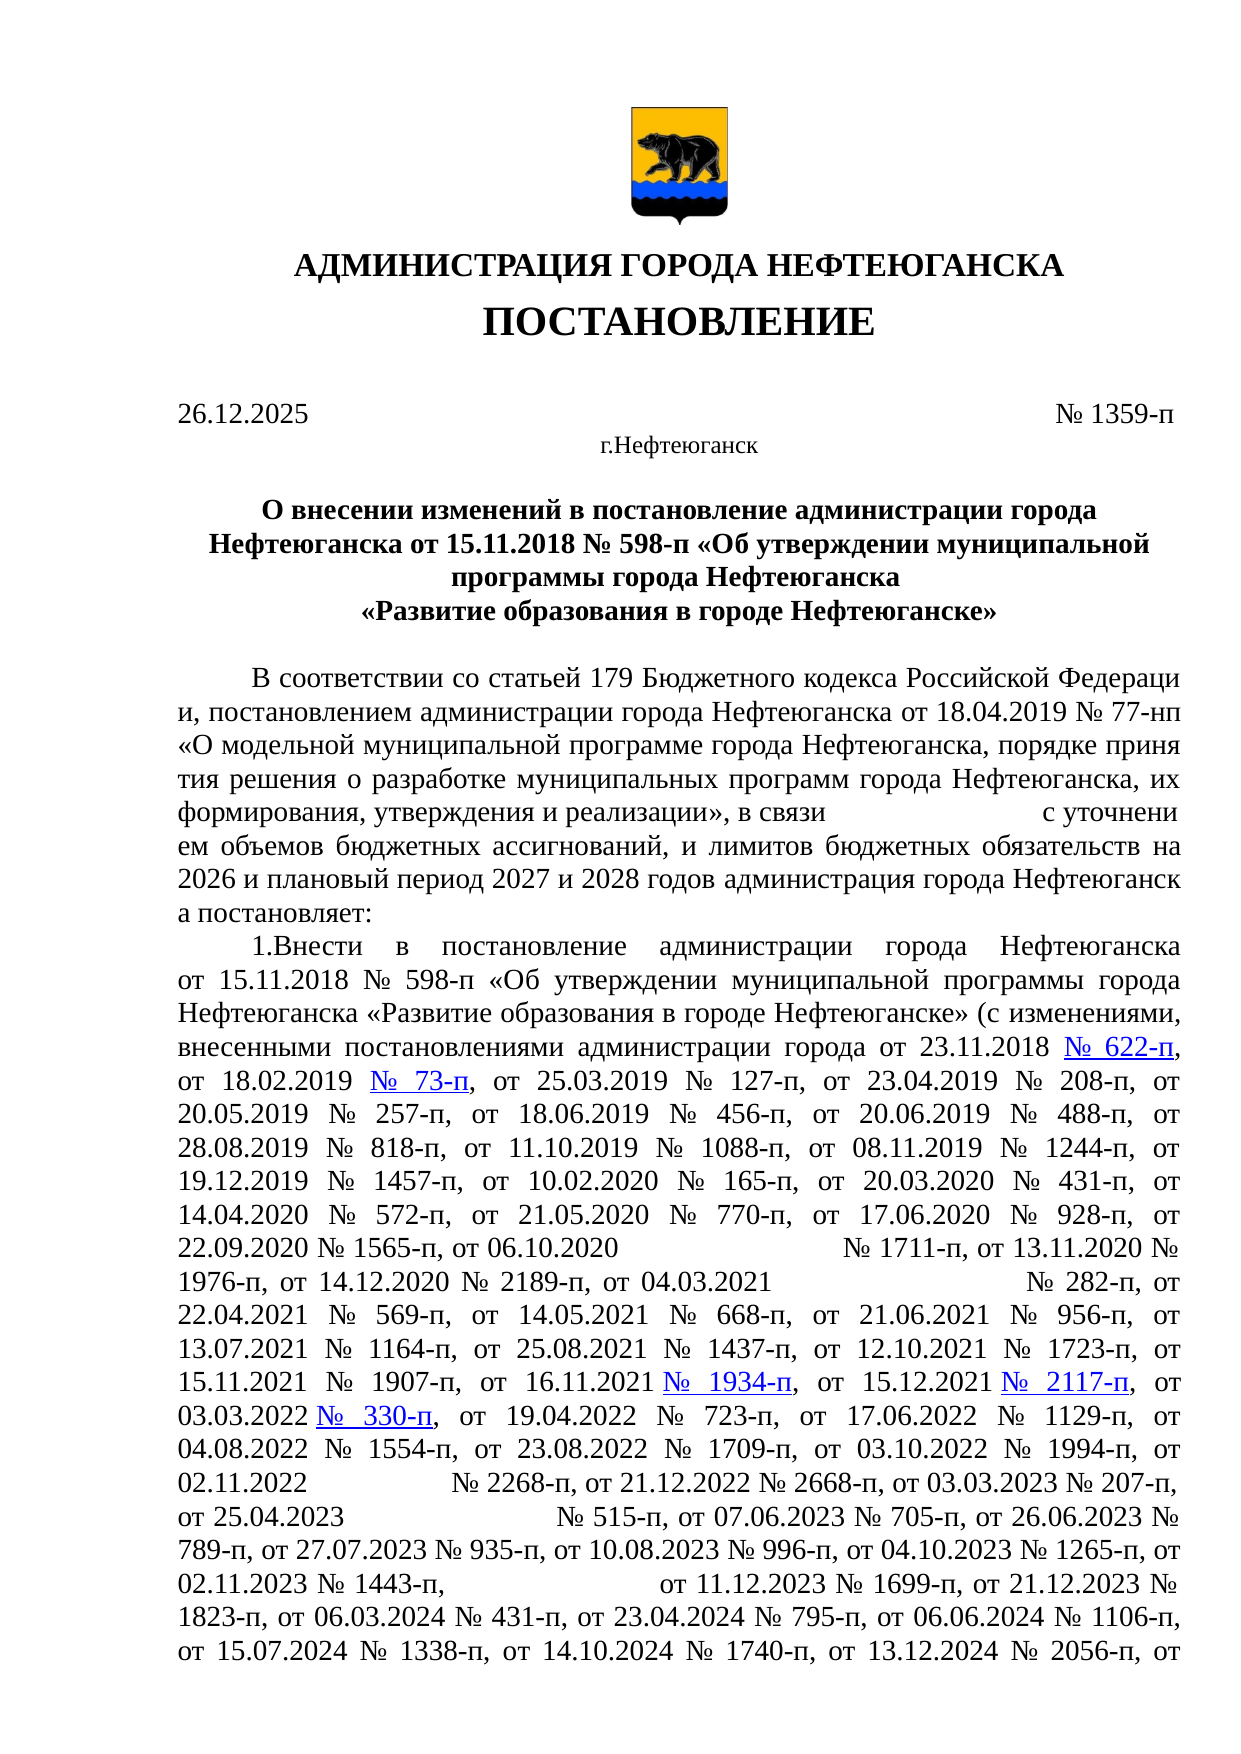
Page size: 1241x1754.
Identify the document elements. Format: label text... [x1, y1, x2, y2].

text АДМИНИСТРАЦИЯ ГОРОДА НЕФТЕЮГАНСКА [177, 245, 1181, 283]
text «Развитие образования в городе Нефтеюганске» [177, 593, 1181, 627]
text 1.Внести в постановление администрации города Нефтеюганска от 15.11.2018 № 598-п «Об утверждении муниципальной программы города Нефтеюганска «Развитие образования в городе Нефтеюганске» (с изменениями, внесенными постановлениями администрации города от 23.11.2018 № 622-п, от 18.02.2019 № 73-п, от 25.03.2019 № 127-п, от 23.04.2019 № 208-п, от 20.05.2019 № 257-п, от 18.06.2019 № 456-п, от 20.06.2019 № 488-п, от 28.08.2019 № 818-п, от 11.10.2019 № 1088-п, от 08.11.2019 № 1244-п, от 19.12.2019 № 1457-п, от 10.02.2020 № 165-п, от 20.03.2020 № 431-п, от 14.04.2020 № 572-п, от 21.05.2020 № 770-п, от 17.06.2020 № 928-п, от 22.09.2020 № 1565-п, от 06.10.2020 № 1711-п, от 13.11.2020 № 1976-п, от 14.12.2020 № 2189-п, от 04.03.2021 № 282-п, от 22.04.2021 № 569-п, от 14.05.2021 № 668-п, от 21.06.2021 № 956-п, от 13.07.2021 № 1164-п, от 25.08.2021 № 1437-п, от 12.10.2021 № 1723-п, от 15.11.2021 № 1907-п, от 16.11.2021 № 1934-п, от 15.12.2021 № 2117-п, от 03.03.2022 № 330-п, от 19.04.2022 № 723-п, от 17.06.2022 № 1129-п, от 04.08.2022 № 1554-п, от 23.08.2022 № 1709-п, от 03.10.2022 № 1994-п, от 02.11.2022 № 2268-п, от 21.12.2022 № 2668-п, от 03.03.2023 № 207-п, от 25.04.2023 № 515-п, от 07.06.2023 № 705-п, от 26.06.2023 № 789-п, от 27.07.2023 № 935-п, от 10.08.2023 № 996-п, от 04.10.2023 № 1265-п, от 02.11.2023 № 1443-п, от 11.12.2023 № 1699-п, от 21.12.2023 № 1823-п, от 06.03.2024 № 431-п, от 23.04.2024 № 795-п, от 06.06.2024 № 1106-п, от 15.07.2024 № 1338-п, от 14.10.2024 № 1740-п, от 13.12.2024 № 2056-п, от [177, 928, 1181, 1666]
text 26.12.2025 № 1359-п [177, 397, 1181, 430]
text О внесении изменений в постановление администрации города Нефтеюганска от 15.11.2018 № 598-п «Об утверждении муниципальной программы города Нефтеюганска [177, 492, 1181, 593]
text г.Нефтеюганск [177, 430, 1181, 459]
text В соответствии со статьей 179 Бюджетного кодекса Российской Федерации, постановлением администрации города Нефтеюганска от 18.04.2019 № 77-нп «О модельной муниципальной программе города Нефтеюганска, порядке принятия решения о разработке муниципальных программ города Нефтеюганска, их формирования, утверждения и реализации», в связи с уточнением объемов бюджетных ассигнований, и лимитов бюджетных обязательств на 2026 и плановый период 2027 и 2028 годов администрация города Нефтеюганска постановляет: [177, 660, 1181, 928]
text постановление [177, 296, 1181, 344]
